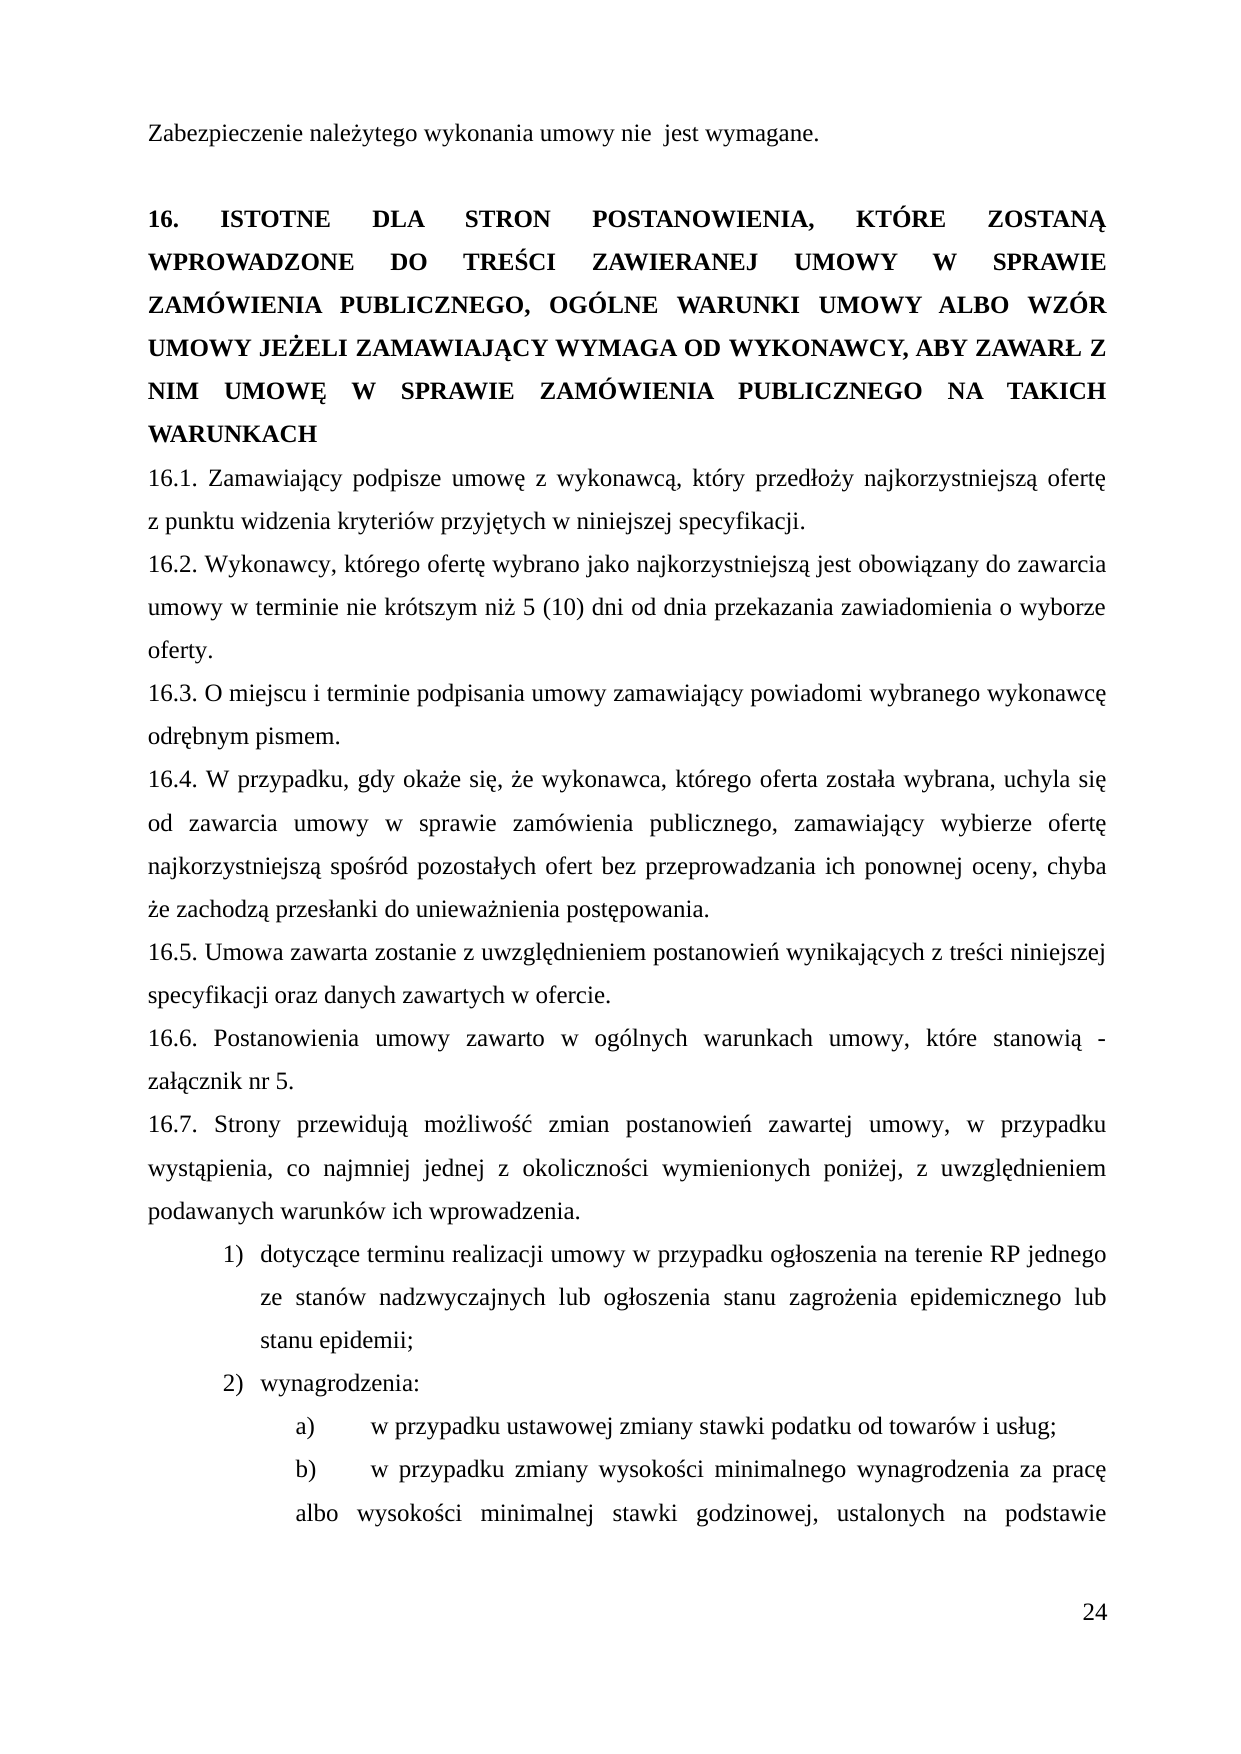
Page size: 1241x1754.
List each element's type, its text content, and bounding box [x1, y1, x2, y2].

text 16.2. Wykonawcy, którego ofertę wybrano jako najkorzystniejszą jest obowiązany do zawarcia umowy w terminie nie krótszym niż 5 (10) dni od dnia przekazania zawiadomienia o wyborze oferty. [148, 549, 1107, 664]
list w przypadku ustawowej zmiany stawki podatku od towarów i usług; [295, 1411, 1107, 1440]
text 16.5. Umowa zawarta zostanie z uwzględnieniem postanowień wynikających z treści niniejszej specyfikacji oraz danych zawartych w ofercie. [148, 937, 1107, 1009]
text 16.6. Postanowienia umowy zawarto w ogólnych warunkach umowy, które stanowią - załącznik nr 5. [148, 1023, 1107, 1095]
text 16. ISTOTNE DLA STRON POSTANOWIENIA, KTÓRE ZOSTANĄ WPROWADZONE DO TREŚCI ZAWIERANEJ UMOWY W SPRAWIE ZAMÓWIENIA PUBLICZNEGO, OGÓLNE WARUNKI UMOWY ALBO WZÓR UMOWY JEŻELI ZAMAWIAJĄCY WYMAGA OD WYKONAWCY, ABY ZAWARŁ Z NIM UMOWĘ W SPRAWIE ZAMÓWIENIA PUBLICZNEGO NA TAKICH WARUNKACH [148, 204, 1107, 448]
list wynagrodzenia: [223, 1368, 1107, 1397]
text 16.1. Zamawiający podpisze umowę z wykonawcą, który przedłoży najkorzystniejszą ofertę z punktu widzenia kryteriów przyjętych w niniejszej specyfikacji. [148, 463, 1107, 534]
list dotyczące terminu realizacji umowy w przypadku ogłoszenia na terenie RP jednego ze stanów nadzwyczajnych lub ogłoszenia stanu zagrożenia epidemicznego lub stanu epidemii; [223, 1239, 1107, 1354]
text 16.3. O miejscu i terminie podpisania umowy zamawiający powiadomi wybranego wykonawcę odrębnym pismem. [148, 678, 1107, 750]
text 16.4. W przypadku, gdy okaże się, że wykonawca, którego oferta została wybrana, uchyla się od zawarcia umowy w sprawie zamówienia publicznego, zamawiający wybierze ofertę najkorzystniejszą spośród pozostałych ofert bez przeprowadzania ich ponownej oceny, chyba że zachodzą przesłanki do unieważnienia postępowania. [148, 764, 1107, 923]
text 16.7. Strony przewidują możliwość zmian postanowień zawartej umowy, w przypadku wystąpienia, co najmniej jednej z okoliczności wymienionych poniżej, z uwzględnieniem podawanych warunków ich wprowadzenia. [148, 1109, 1107, 1224]
text Zabezpieczenie należytego wykonania umowy nie jest wymagane. [148, 118, 1107, 146]
list w przypadku zmiany wysokości minimalnego wynagrodzenia za pracę albo wysokości minimalnej stawki godzinowej, ustalonych na podstawie [295, 1454, 1107, 1526]
